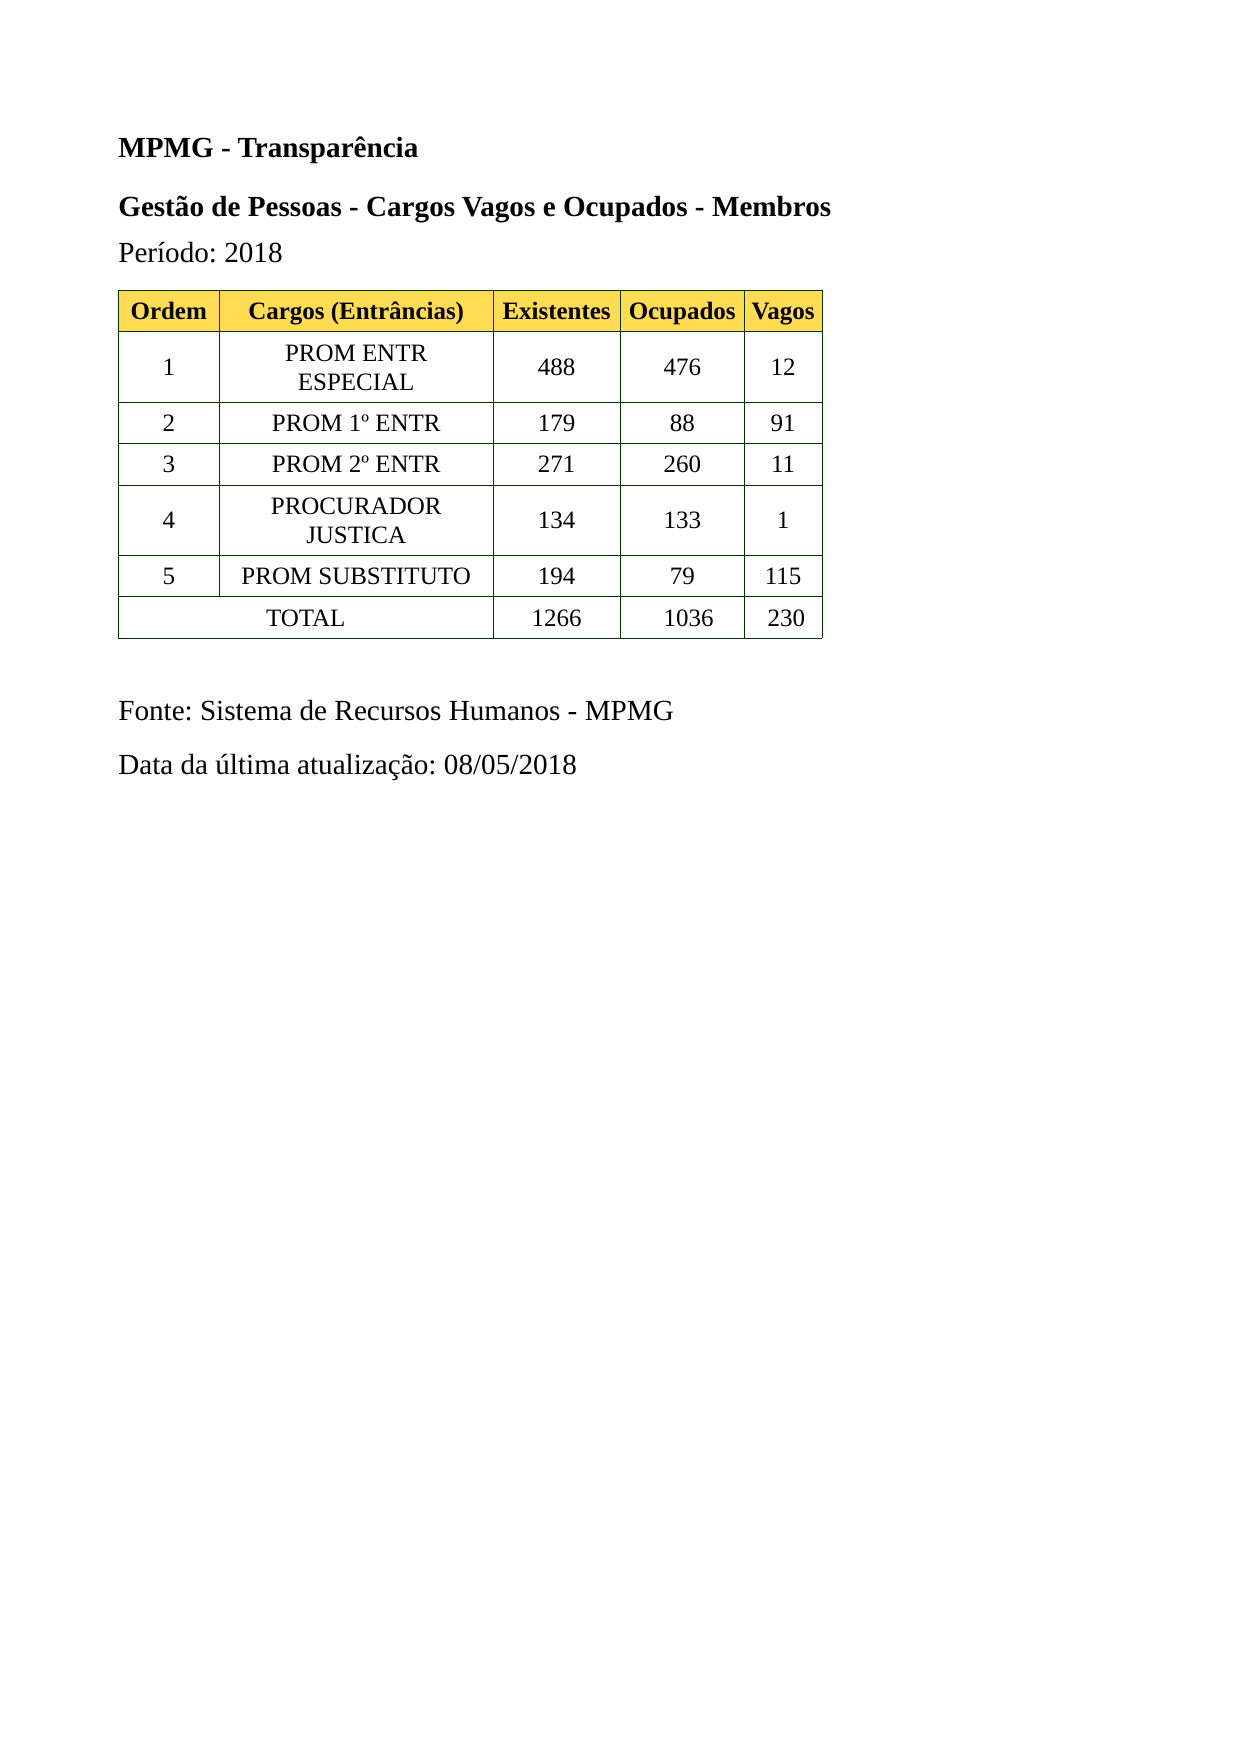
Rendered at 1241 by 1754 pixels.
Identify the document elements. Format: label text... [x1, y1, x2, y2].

table_cell 260 [621, 444, 744, 484]
table_cell 115 [745, 556, 822, 596]
table_cell PROM ENTR ESPECIAL [220, 332, 493, 402]
table_cell 230 [745, 597, 822, 638]
table_cell 179 [494, 403, 620, 443]
text Data da última atualização: 08/05/2018 [118, 747, 1122, 781]
table_cell 79 [621, 556, 744, 596]
table_header Vagos [745, 291, 822, 331]
table_cell 11 [745, 444, 822, 484]
table_cell 476 [621, 332, 744, 402]
table_cell PROM 1º ENTR [220, 403, 493, 443]
table_cell PROCURADOR JUSTICA [220, 486, 493, 555]
table_header Cargos (Entrâncias) [220, 291, 493, 331]
table_cell 2 [119, 403, 219, 443]
table_cell 88 [621, 403, 744, 443]
subtitle Gestão de Pessoas - Cargos Vagos e Ocupados - Membros [118, 189, 1122, 223]
table_cell PROM SUBSTITUTO [220, 556, 493, 596]
table_cell 1 [745, 486, 822, 555]
table_header Existentes [494, 291, 620, 331]
table_cell TOTAL [119, 597, 493, 638]
table_cell 1036 [621, 597, 744, 638]
table_cell 1 [119, 332, 219, 402]
table_cell 271 [494, 444, 620, 484]
subtitle MPMG - Transparência [118, 131, 1122, 164]
table_cell 133 [621, 486, 744, 555]
table_cell 12 [745, 332, 822, 402]
table_cell 4 [119, 486, 219, 555]
table_cell 488 [494, 332, 620, 402]
text Período: 2018 [118, 235, 1122, 269]
table_cell PROM 2º ENTR [220, 444, 493, 484]
table_cell 3 [119, 444, 219, 484]
table_header Ordem [119, 291, 219, 331]
table_header Ocupados [621, 291, 744, 331]
table_cell 5 [119, 556, 219, 596]
table_cell 1266 [494, 597, 620, 638]
table_cell 134 [494, 486, 620, 555]
table_cell 194 [494, 556, 620, 596]
text Fonte: Sistema de Recursos Humanos - MPMG [118, 693, 1122, 726]
table_cell 91 [745, 403, 822, 443]
